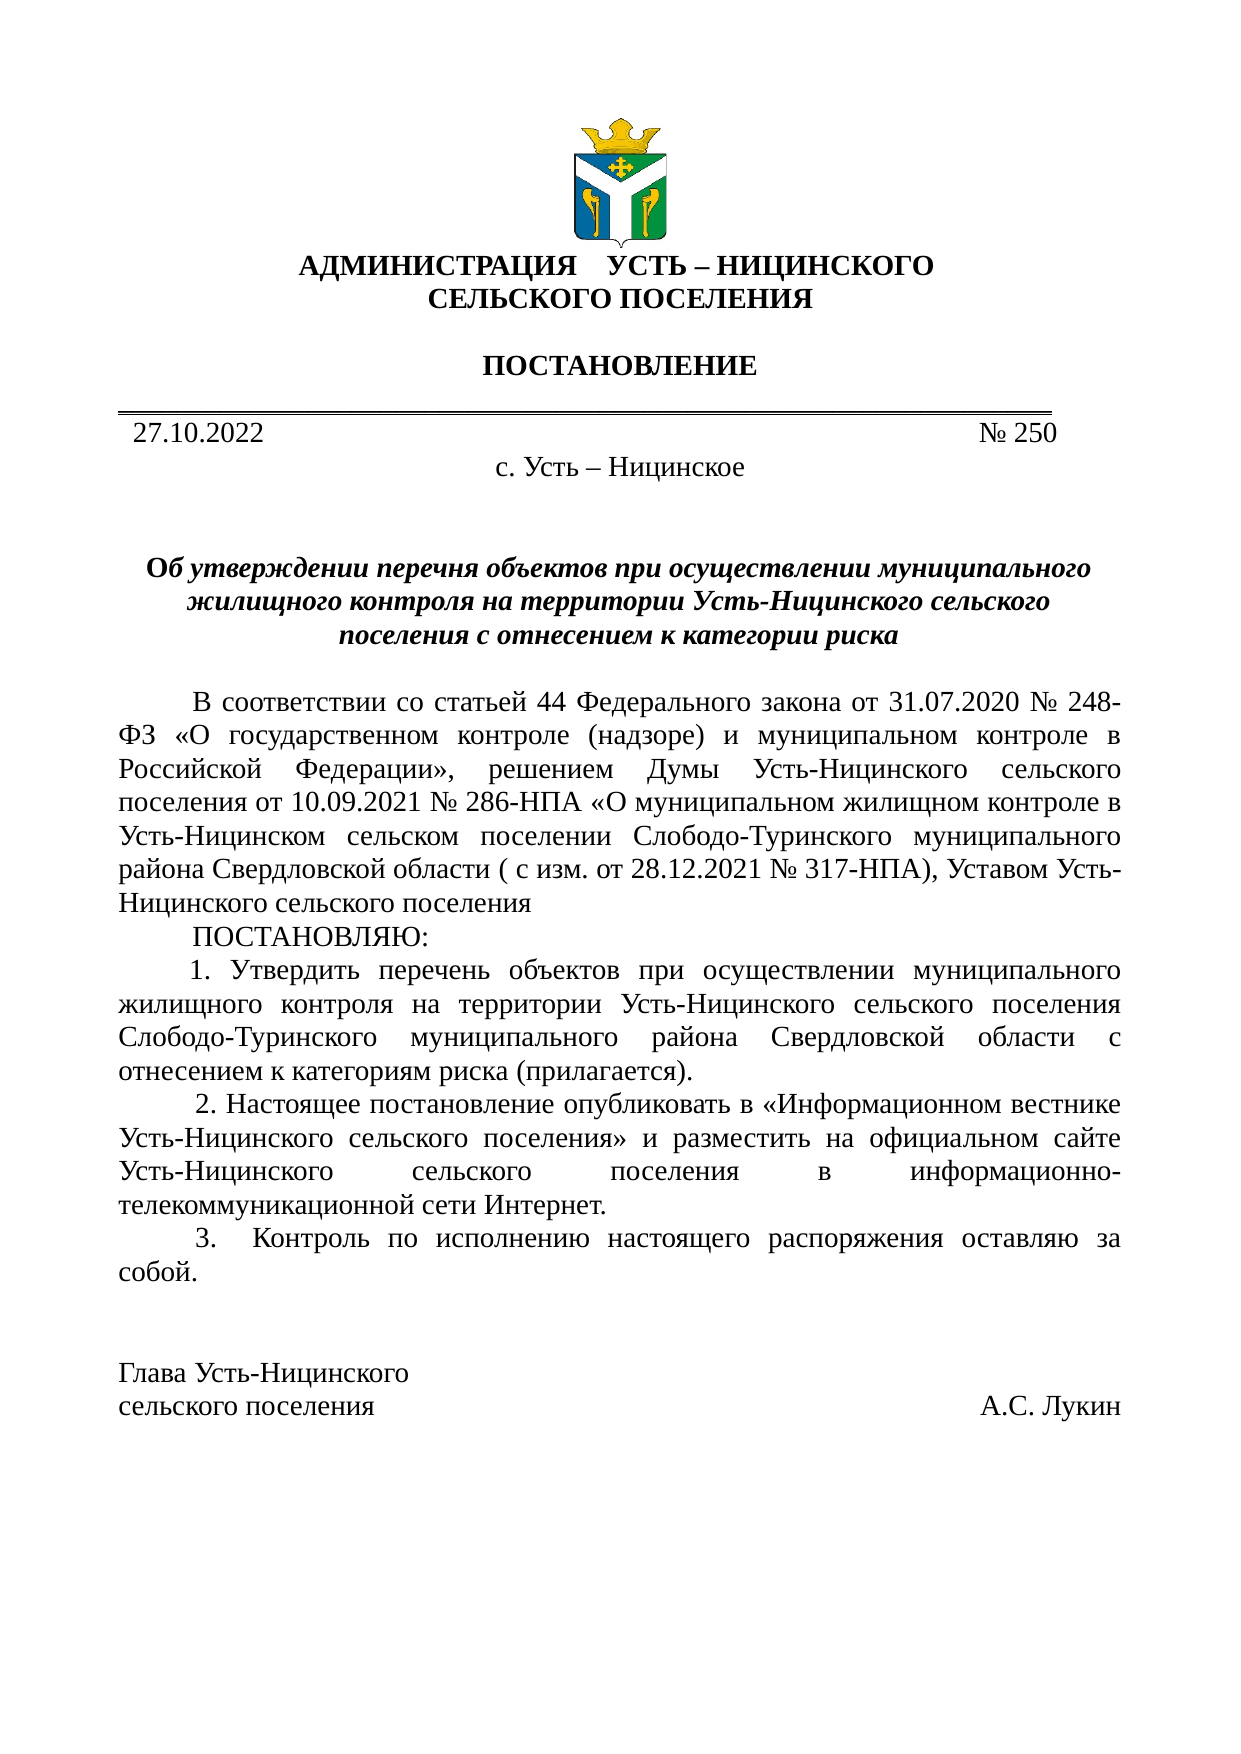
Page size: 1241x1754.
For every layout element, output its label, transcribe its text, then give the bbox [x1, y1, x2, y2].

text 27.10.2022 № 250 [118, 416, 1122, 449]
text 3. Контроль по исполнению настоящего распоряжения оставляю за собой. [118, 1221, 1122, 1288]
text сельского поселения А.С. Лукин [118, 1388, 1122, 1422]
text АДМИНИСТРАЦИЯ УСТЬ – НИЦИНСКОГО [118, 248, 1122, 281]
picture [574, 118, 667, 248]
text 1. Утвердить перечень объектов при осуществлении муниципального жилищного контроля на территории Усть-Ницинского сельского поселения Слободо-Туринского муниципального района Свердловской области с отнесением к категориям риска (прилагается). [118, 952, 1122, 1086]
text СЕЛЬСКОГО ПОСЕЛЕНИЯ [118, 281, 1122, 315]
text Об утверждении перечня объектов при осуществлении муниципального жилищного контроля на территории Усть-Ницинского сельского поселения с отнесением к категории риска [118, 550, 1122, 650]
text В соответствии со статьей 44 Федерального закона от 31.07.2020 № 248-ФЗ «О государственном контроле (надзоре) и муниципальном контроле в Российской Федерации», решением Думы Усть-Ницинского сельского поселения от 10.09.2021 № 286-НПА «О муниципальном жилищном контроле в Усть-Ницинском сельском поселении Слободо-Туринского муниципального района Свердловской области ( с изм. от 28.12.2021 № 317-НПА), Уставом Усть-Ницинского сельского поселения [118, 684, 1122, 919]
text 2. Настоящее постановление опубликовать в «Информационном вестнике Усть-Ницинского сельского поселения» и разместить на официальном сайте Усть-Ницинского сельского поселения в информационно-телекоммуникационной сети Интернет. [118, 1086, 1122, 1221]
text ________________________________________________________________ [118, 382, 1122, 416]
text с. Усть – Ницинское [118, 449, 1122, 483]
text Глава Усть-Ницинского [118, 1355, 1122, 1388]
text ПОСТАНОВЛЯЮ: [118, 919, 1122, 952]
text ПОСТАНОВЛЕНИЕ [118, 348, 1122, 382]
